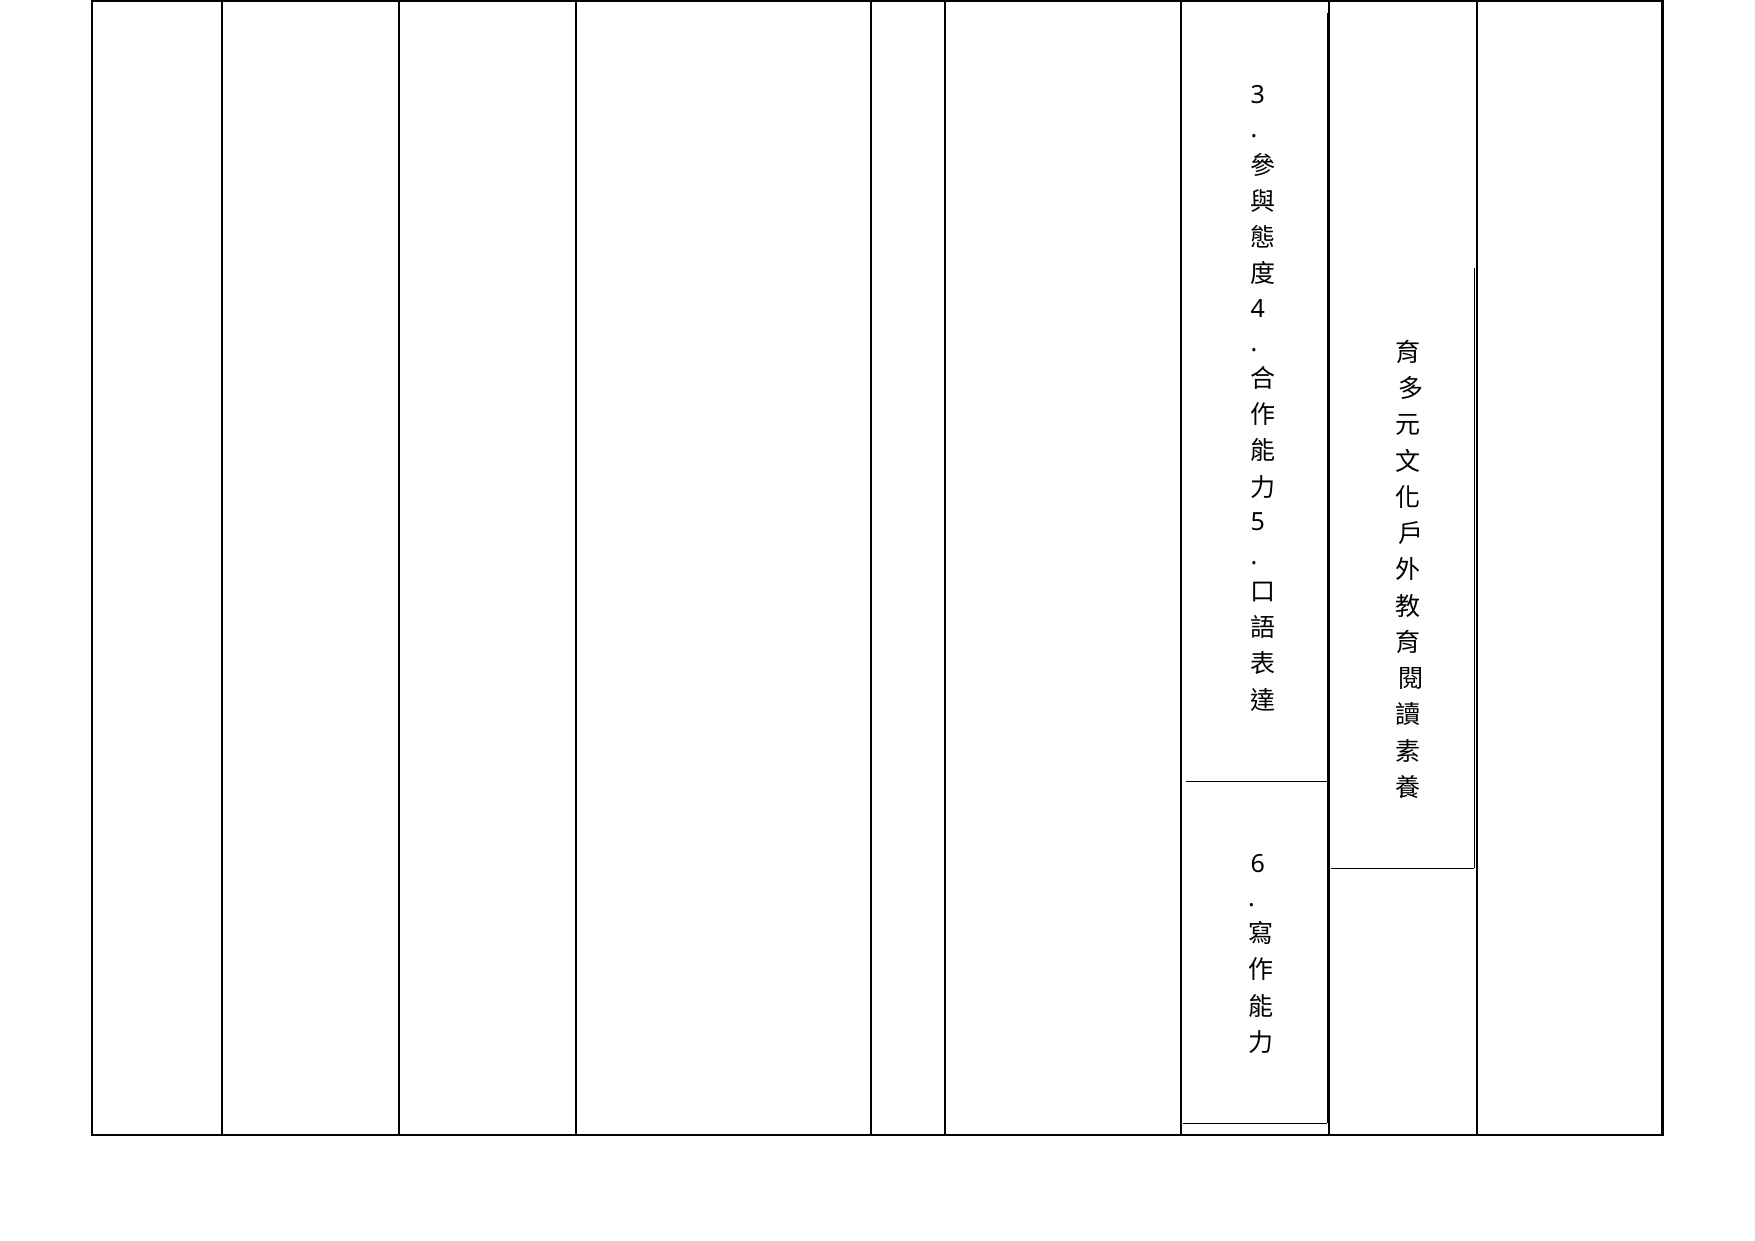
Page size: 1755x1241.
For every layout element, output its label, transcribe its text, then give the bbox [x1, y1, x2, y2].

table_cell [93, 2, 221, 1134]
table_cell [223, 2, 398, 1134]
table_cell 3.參與態度 4.合作能力 5.口語表達 6.寫作能力 [1182, 2, 1328, 1134]
table_cell 育 多元文化 戶外教育 閱讀素養 [1330, 2, 1476, 1134]
table_cell [400, 2, 575, 1134]
table_cell 1 [872, 2, 944, 1134]
table_cell [1478, 2, 1661, 1134]
table_cell 教學資源: 學習單/單槍/投影機/布幕/電腦 學習策略: [946, 2, 1180, 1134]
table_cell [577, 2, 870, 1134]
